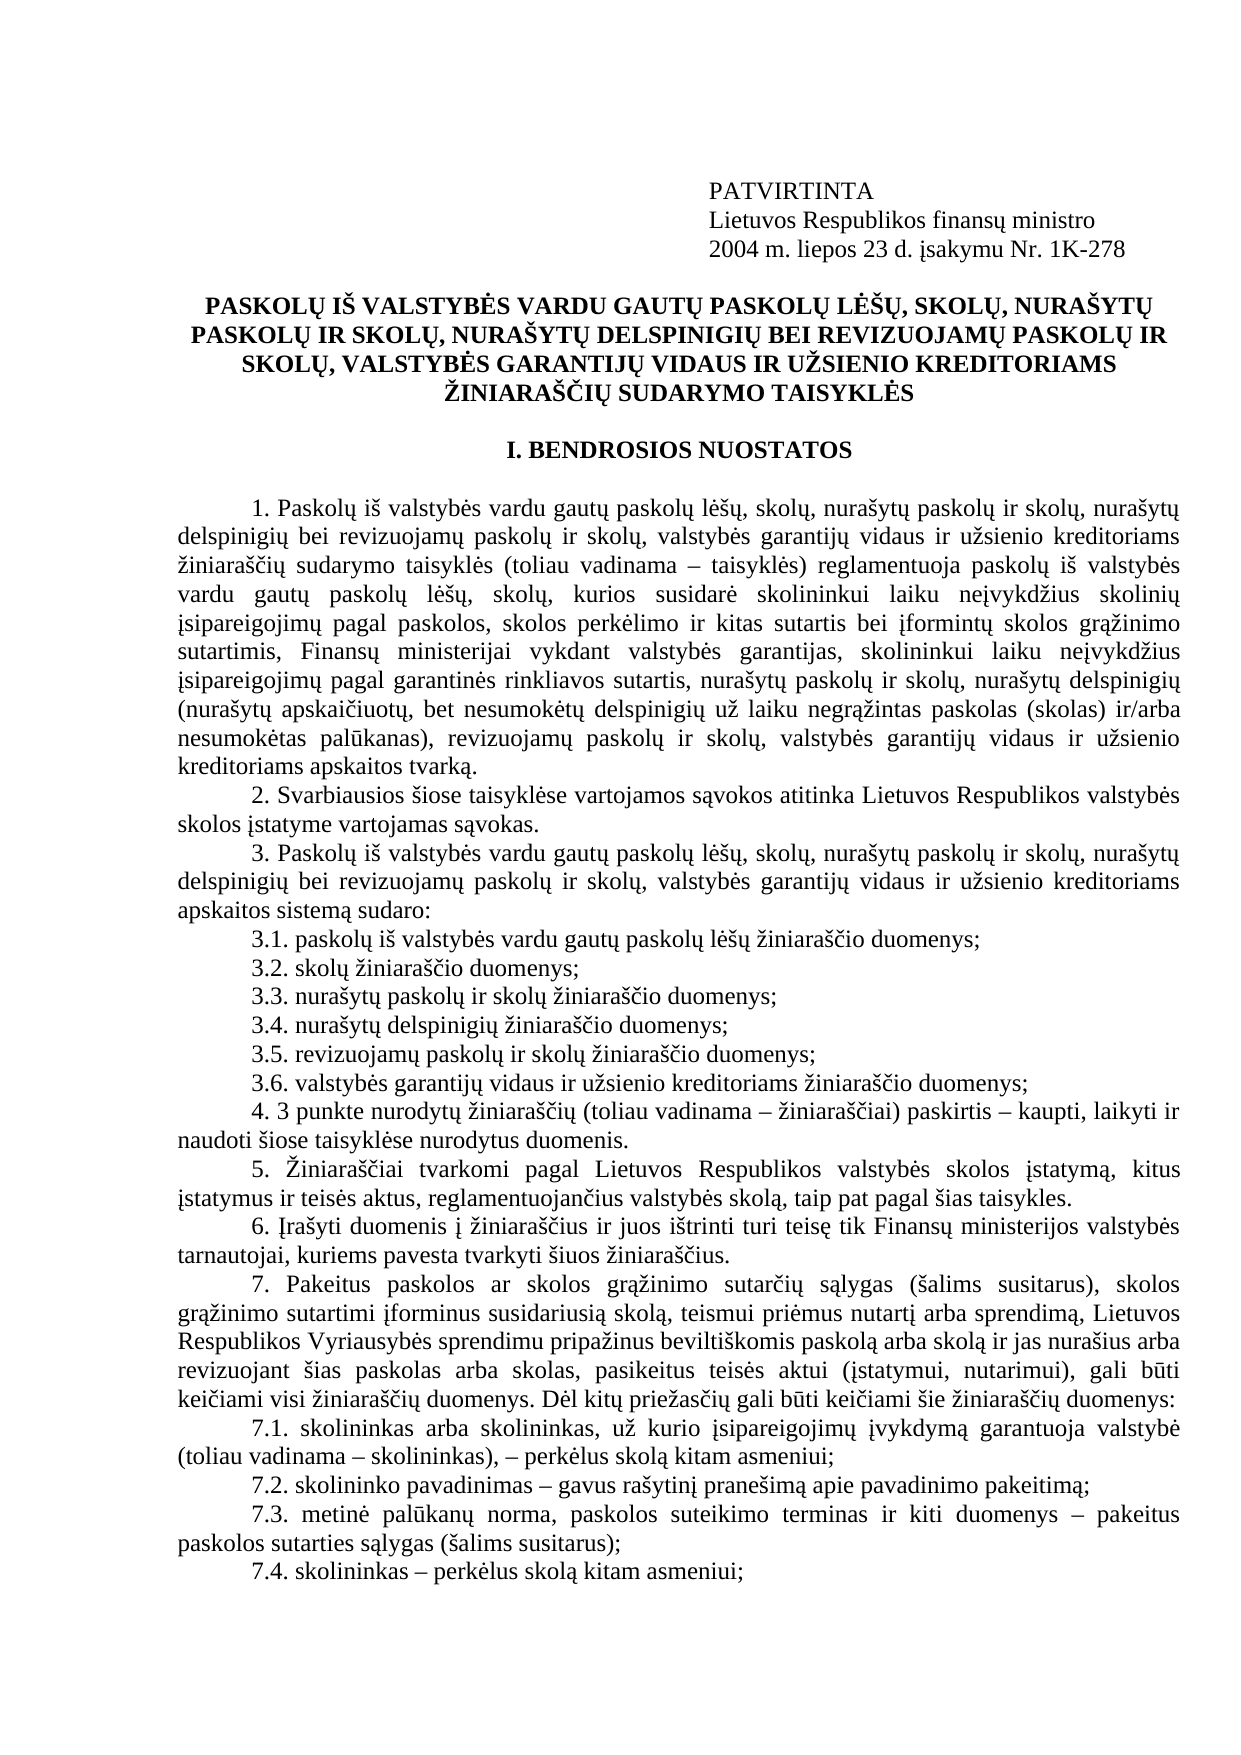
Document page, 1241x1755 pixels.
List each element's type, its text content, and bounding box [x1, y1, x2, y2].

text 7.3. metinė palūkanų norma, paskolos suteikimo terminas ir kiti duomenys – pakeitus paskolos sutarties sąlygas (šalims susitarus); [177, 1499, 1181, 1556]
text 1. Paskolų iš valstybės vardu gautų paskolų lėšų, skolų, nurašytų paskolų ir skolų, nurašytų delspinigių bei revizuojamų paskolų ir skolų, valstybės garantijų vidaus ir užsienio kreditoriams žiniaraščių sudarymo taisyklės (toliau vadinama – taisyklės) reglamentuoja paskolų iš valstybės vardu gautų paskolų lėšų, skolų, kurios susidarė skolininkui laiku neįvykdžius skolinių įsipareigojimų pagal paskolos, skolos perkėlimo ir kitas sutartis bei įformintų skolos grąžinimo sutartimis, Finansų ministerijai vykdant valstybės garantijas, skolininkui laiku neįvykdžius įsipareigojimų pagal garantinės rinkliavos sutartis, nurašytų paskolų ir skolų, nurašytų delspinigių (nurašytų apskaičiuotų, bet nesumokėtų delspinigių už laiku negrąžintas paskolas (skolas) ir/arba nesumokėtas palūkanas), revizuojamų paskolų ir skolų, valstybės garantijų vidaus ir užsienio kreditoriams apskaitos tvarką. [177, 493, 1181, 780]
text 7.2. skolininko pavadinimas – gavus rašytinį pranešimą apie pavadinimo pakeitimą; [177, 1470, 1181, 1499]
text 3. Paskolų iš valstybės vardu gautų paskolų lėšų, skolų, nurašytų paskolų ir skolų, nurašytų delspinigių bei revizuojamų paskolų ir skolų, valstybės garantijų vidaus ir užsienio kreditoriams apskaitos sistemą sudaro: [177, 838, 1181, 924]
text 2004 m. liepos 23 d. įsakymu Nr. 1K-278 [177, 234, 1181, 263]
text 4. 3 punkte nurodytų žiniaraščių (toliau vadinama – žiniaraščiai) paskirtis – kaupti, laikyti ir naudoti šiose taisyklėse nurodytus duomenis. [177, 1096, 1181, 1154]
text 3.6. valstybės garantijų vidaus ir užsienio kreditoriams žiniaraščio duomenys; [177, 1068, 1181, 1096]
text 2. Svarbiausios šiose taisyklėse vartojamos sąvokos atitinka Lietuvos Respublikos valstybės skolos įstatyme vartojamas sąvokas. [177, 780, 1181, 838]
text 3.5. revizuojamų paskolų ir skolų žiniaraščio duomenys; [177, 1039, 1181, 1068]
text I. BENDROSIOS NUOSTATOS [177, 435, 1181, 464]
text 3.2. skolų žiniaraščio duomenys; [177, 953, 1181, 981]
text PASKOLŲ IŠ VALSTYBĖS VARDU GAUTŲ PASKOLŲ LĖŠŲ, SKOLŲ, NURAŠYTŲ PASKOLŲ IR SKOLŲ, NURAŠYTŲ DELSPINIGIŲ BEI REVIZUOJAMŲ PASKOLŲ IR SKOLŲ, VALSTYBĖS GARANTIJŲ VIDAUS IR UŽSIENIO KREDITORIAMS ŽINIARAŠČIŲ SUDARYMO TAISYKLĖS [177, 291, 1181, 406]
text 7.1. skolininkas arba skolininkas, už kurio įsipareigojimų įvykdymą garantuoja valstybė (toliau vadinama – skolininkas), – perkėlus skolą kitam asmeniui; [177, 1413, 1181, 1470]
text 7.4. skolininkas – perkėlus skolą kitam asmeniui; [177, 1556, 1181, 1585]
text 6. Įrašyti duomenis į žiniaraščius ir juos ištrinti turi teisę tik Finansų ministerijos valstybės tarnautojai, kuriems pavesta tvarkyti šiuos žiniaraščius. [177, 1211, 1181, 1269]
text Lietuvos Respublikos finansų ministro [177, 205, 1181, 234]
text PATVIRTINTA [177, 176, 1181, 205]
text 3.3. nurašytų paskolų ir skolų žiniaraščio duomenys; [177, 981, 1181, 1010]
text 3.1. paskolų iš valstybės vardu gautų paskolų lėšų žiniaraščio duomenys; [177, 924, 1181, 953]
text 7. Pakeitus paskolos ar skolos grąžinimo sutarčių sąlygas (šalims susitarus), skolos grąžinimo sutartimi įforminus susidariusią skolą, teismui priėmus nutartį arba sprendimą, Lietuvos Respublikos Vyriausybės sprendimu pripažinus beviltiškomis paskolą arba skolą ir jas nurašius arba revizuojant šias paskolas arba skolas, pasikeitus teisės aktui (įstatymui, nutarimui), gali būti keičiami visi žiniaraščių duomenys. Dėl kitų priežasčių gali būti keičiami šie žiniaraščių duomenys: [177, 1269, 1181, 1413]
text 3.4. nurašytų delspinigių žiniaraščio duomenys; [177, 1010, 1181, 1039]
text 5. Žiniaraščiai tvarkomi pagal Lietuvos Respublikos valstybės skolos įstatymą, kitus įstatymus ir teisės aktus, reglamentuojančius valstybės skolą, taip pat pagal šias taisykles. [177, 1154, 1181, 1211]
